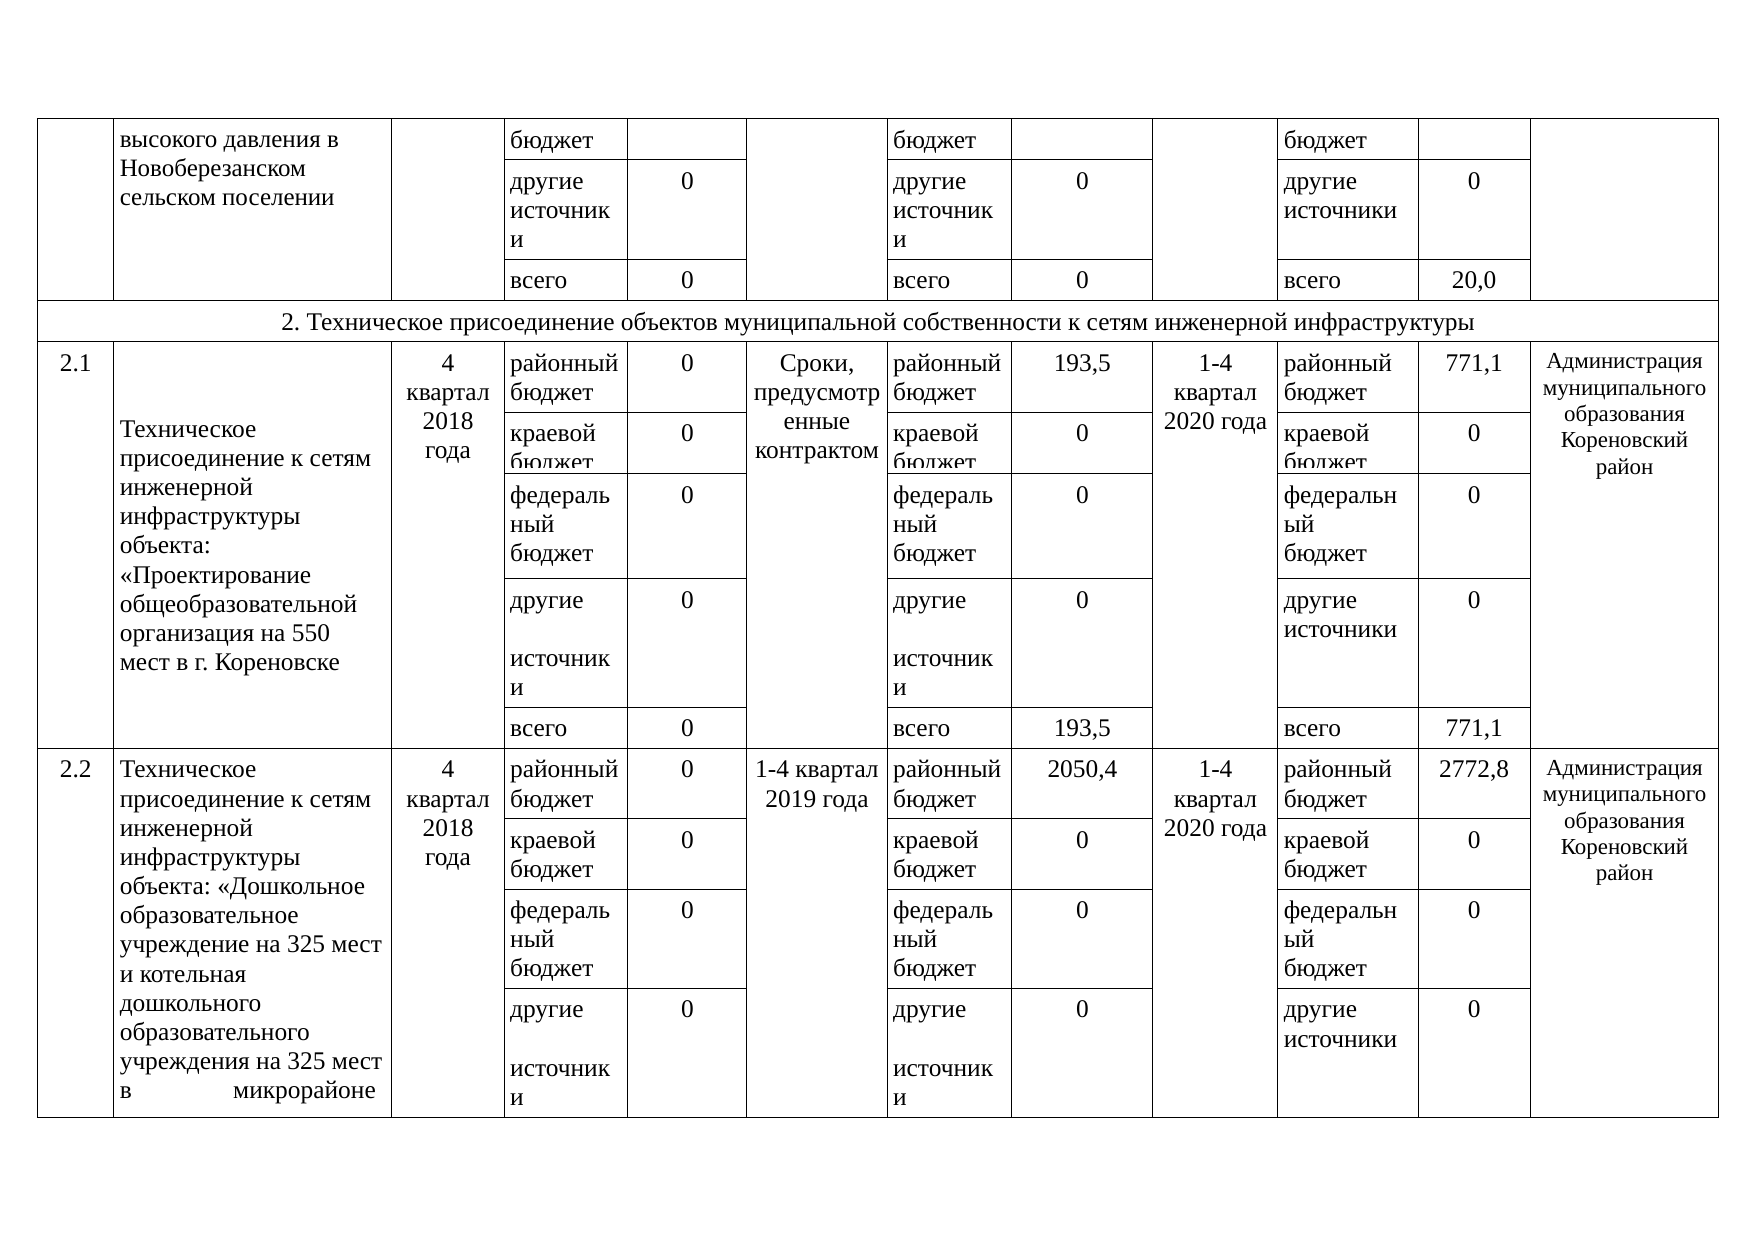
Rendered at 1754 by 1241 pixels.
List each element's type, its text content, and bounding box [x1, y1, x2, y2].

table_cell краевой бюджет [888, 413, 1011, 473]
table_cell бюджет [505, 119, 627, 159]
table_cell 1-4 квартал 2020 года [1153, 342, 1277, 748]
table_cell 0 [1012, 890, 1152, 988]
table_cell 0 [628, 749, 746, 818]
table_cell 0 [628, 260, 746, 300]
table_cell 0 [1419, 160, 1530, 259]
table_cell другие источники [1278, 989, 1418, 1117]
table_cell районный бюджет [1278, 342, 1418, 411]
table_cell 0 [1419, 474, 1530, 578]
table_cell [628, 119, 746, 159]
table_cell 4 квартал 2018 года [392, 342, 504, 748]
table_cell краевой бюджет [505, 819, 627, 888]
table_cell [747, 119, 887, 300]
table_cell 2.1 [38, 342, 113, 748]
table_cell 2772,8 [1419, 749, 1530, 818]
table_cell 20,0 [1419, 260, 1530, 300]
table_cell 0 [1419, 890, 1530, 988]
table_cell другие источники [505, 989, 627, 1117]
table_cell 0 [1419, 989, 1530, 1117]
table_cell другие источники [888, 579, 1011, 707]
table_cell другие источники [1278, 160, 1418, 259]
table_cell [1153, 119, 1277, 300]
table_cell 4 квартал 2018 года [392, 749, 504, 1117]
table_cell другие источники [888, 989, 1011, 1117]
table_cell высокого давления в Новоберезанском сельском поселении [114, 119, 391, 300]
table_cell Сроки, предусмотренные контрактом [747, 342, 887, 748]
table_cell 0 [628, 579, 746, 707]
table_cell 771,1 [1419, 342, 1530, 411]
table_cell районный бюджет [1278, 749, 1418, 818]
table_cell 0 [628, 160, 746, 259]
table_cell бюджет [888, 119, 1011, 159]
table_cell краевой бюджет [1278, 819, 1418, 888]
table_cell 0 [1012, 413, 1152, 473]
table_cell 1-4 квартал 2020 года [1153, 749, 1277, 1117]
table_cell всего [888, 260, 1011, 300]
table_cell федеральный бюджет [505, 474, 627, 578]
table_cell [38, 119, 113, 300]
table_cell 193,5 [1012, 342, 1152, 411]
table_cell федеральный бюджет [1278, 890, 1418, 988]
table_cell всего [1278, 260, 1418, 300]
table_cell 0 [628, 413, 746, 473]
table_cell 0 [628, 819, 746, 888]
table_cell федеральный бюджет [1278, 474, 1418, 578]
table_cell федеральный бюджет [505, 890, 627, 988]
table_cell всего [505, 708, 627, 748]
table_cell краевой бюджет [888, 819, 1011, 888]
table_cell районный бюджет [505, 342, 627, 411]
table_cell другие источники [1278, 579, 1418, 707]
table_cell 0 [1012, 260, 1152, 300]
table_cell всего [888, 708, 1011, 748]
table_cell 0 [628, 890, 746, 988]
table_cell 2.2 [38, 749, 113, 1117]
table_cell краевой бюджет [1278, 413, 1418, 473]
table_cell 0 [1012, 819, 1152, 888]
table_cell 1-4 квартал 2019 года [747, 749, 887, 1117]
table_cell Техническое присоединение к сетям инженерной инфраструктуры объекта: «Проектирование общеобразовательной организация на 550 мест в г. Кореновске [114, 342, 391, 748]
table_cell 0 [1012, 989, 1152, 1117]
table_cell федеральный бюджет [888, 890, 1011, 988]
table_cell 0 [628, 342, 746, 411]
table_cell федеральный бюджет [888, 474, 1011, 578]
table_cell Администрация муниципального образования Кореновский район [1531, 749, 1718, 1117]
table_cell краевой бюджет [505, 413, 627, 473]
table_cell 193,5 [1012, 708, 1152, 748]
table_cell всего [1278, 708, 1418, 748]
table_cell Администрация муниципального образования Кореновский район [1531, 342, 1718, 748]
table_cell другие источники [888, 160, 1011, 259]
table_cell [1012, 119, 1152, 159]
table_cell районный бюджет [888, 342, 1011, 411]
table_cell [1531, 119, 1718, 300]
table_cell 0 [628, 474, 746, 578]
table_cell другие источники [505, 579, 627, 707]
table_cell бюджет [1278, 119, 1418, 159]
table_cell другие источники [505, 160, 627, 259]
table_cell 0 [1012, 579, 1152, 707]
table_cell районный бюджет [505, 749, 627, 818]
table_cell 771,1 [1419, 708, 1530, 748]
table_cell 0 [628, 989, 746, 1117]
table_cell 0 [628, 708, 746, 748]
table_cell 0 [1419, 579, 1530, 707]
table_cell [1419, 119, 1530, 159]
table_cell районный бюджет [888, 749, 1011, 818]
table_cell 0 [1012, 474, 1152, 578]
table_cell 0 [1012, 160, 1152, 259]
table_cell Техническое присоединение к сетям инженерной инфраструктуры объекта: «Дошкольное образовательное учреждение на 325 мест и котельная дошкольного образовательного учреждения на 325 мест в микрорайоне [114, 749, 391, 1117]
table_cell [392, 119, 504, 300]
table_cell всего [505, 260, 627, 300]
table_cell 0 [1419, 413, 1530, 473]
table_cell 0 [1419, 819, 1530, 888]
table_cell 2. Техническое присоединение объектов муниципальной собственности к сетям инженерной инфраструктуры [38, 301, 1718, 341]
table_cell 2050,4 [1012, 749, 1152, 818]
